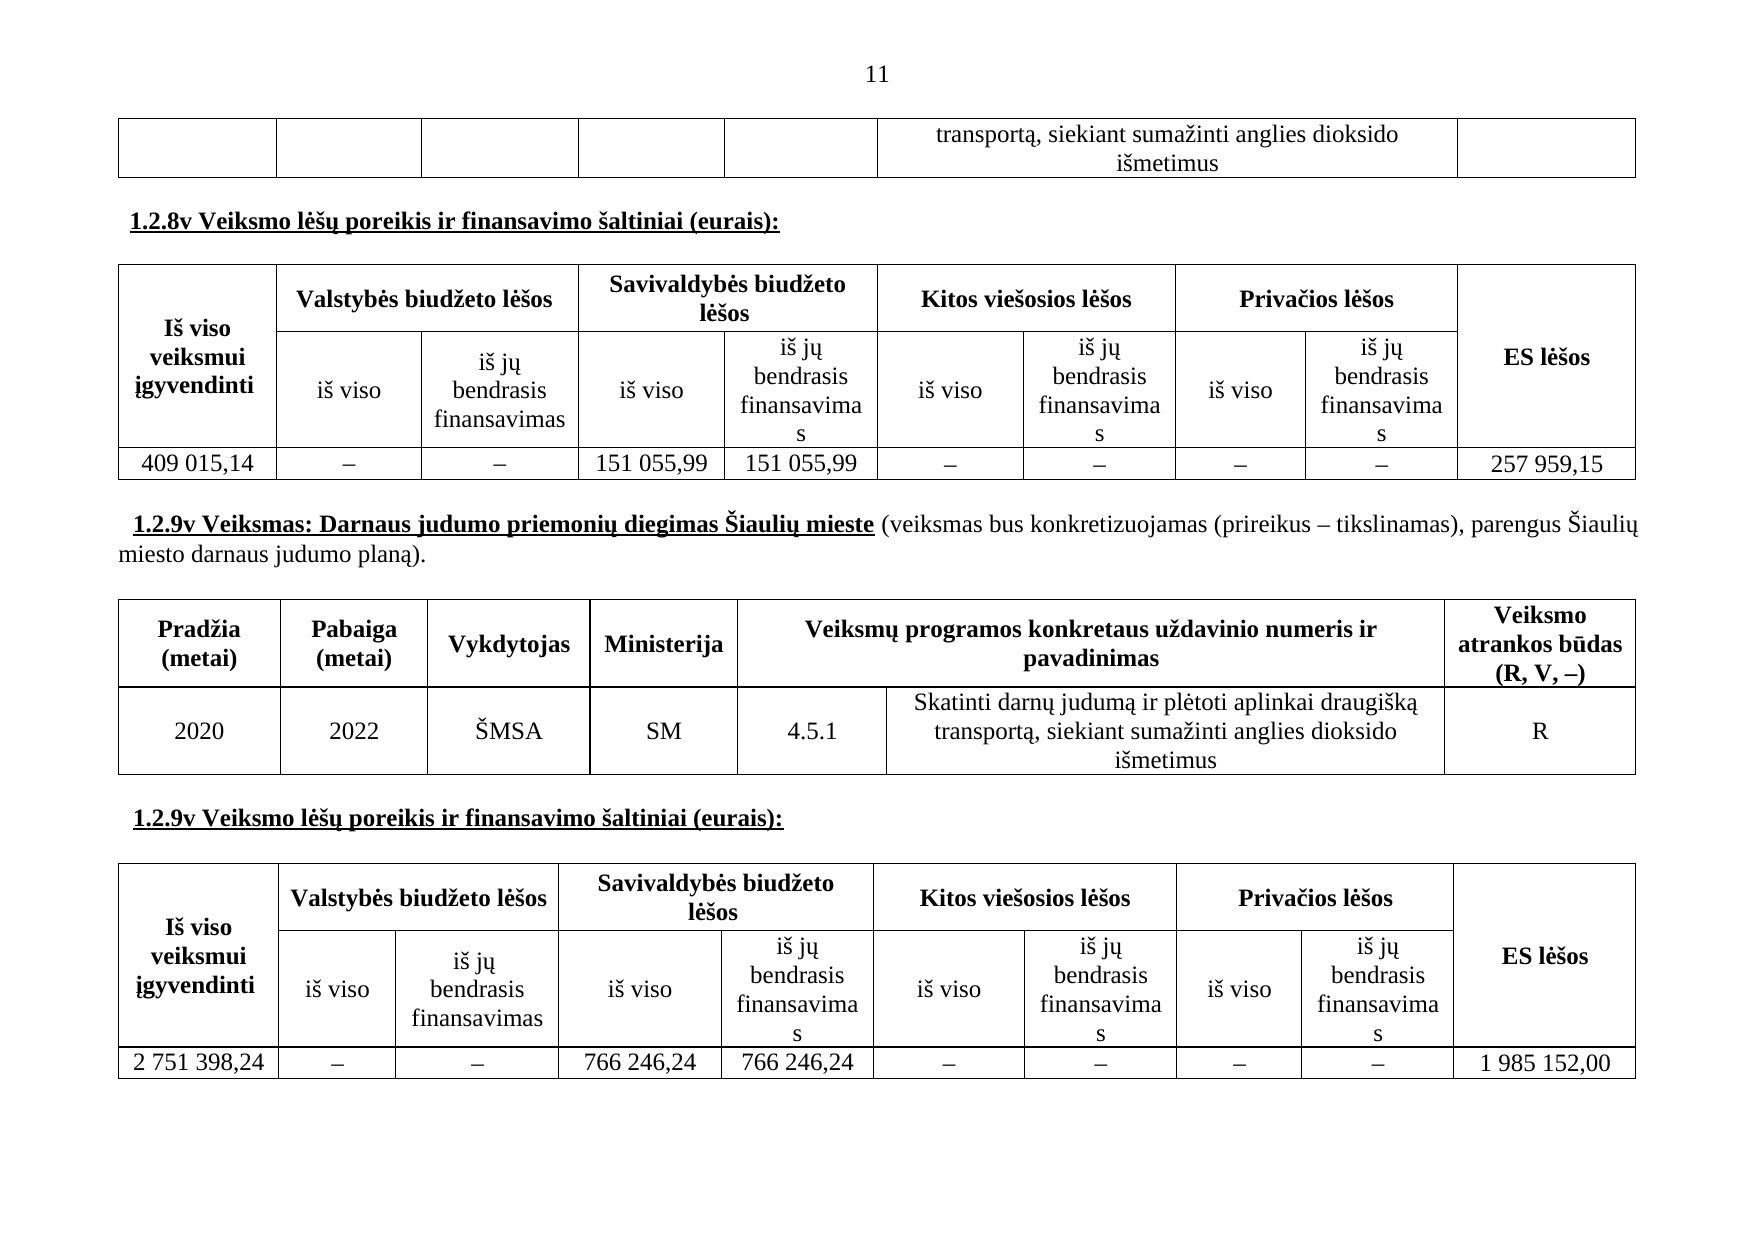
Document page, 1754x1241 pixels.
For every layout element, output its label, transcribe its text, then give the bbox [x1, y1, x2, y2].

table_header Valstybės biudžeto lėšos [279, 864, 558, 930]
table_cell [725, 119, 877, 177]
table_cell Valstybės biudžeto lėšos [277, 265, 578, 331]
table_cell – [279, 1048, 395, 1078]
table_header Ministerija [591, 600, 737, 686]
table_cell ŠMSA [428, 688, 589, 774]
table_header ES lėšos [1454, 864, 1635, 1046]
table_cell ES lėšos [1458, 265, 1635, 447]
table_cell Iš viso veiksmui įgyvendinti [119, 265, 276, 447]
table_cell 2 751 398,24 [119, 1048, 278, 1078]
table_cell transportą, siekiant sumažinti anglies dioksido išmetimus [878, 119, 1457, 177]
table_cell [1458, 119, 1635, 177]
table_cell [119, 119, 276, 177]
table_header Iš viso veiksmui įgyvendinti [119, 864, 278, 1046]
table_cell iš viso [279, 931, 395, 1046]
table_cell 257 959,15 [1458, 448, 1635, 478]
table_header Veiksmų programos konkretaus uždavinio numeris ir pavadinimas [738, 600, 1444, 686]
table_cell 409 015,14 [119, 448, 276, 478]
table_cell Privačios lėšos [1176, 265, 1457, 331]
table_cell iš viso [874, 931, 1024, 1046]
table_header Privačios lėšos [1177, 864, 1453, 930]
table_cell – [422, 448, 578, 478]
table_cell – [878, 448, 1023, 478]
table_cell SM [591, 688, 737, 774]
table_header Veiksmo atrankos būdas (R, V, –) [1445, 600, 1635, 686]
table_cell 151 055,99 [579, 448, 724, 478]
table_cell Skatinti darnų judumą ir plėtoti aplinkai draugišką transportą, siekiant sumažinti anglies dioksido išmetimus [887, 688, 1444, 774]
text 1.2.9v Veiksmo lėšų poreikis ir finansavimo šaltiniai (eurais): [118, 803, 1639, 832]
table_cell 766 246,24 [559, 1048, 721, 1078]
table_cell 151 055,99 [725, 448, 877, 478]
table_cell [579, 119, 724, 177]
table_cell – [874, 1048, 1024, 1078]
table_cell iš jų bendrasis finansavimas [396, 931, 558, 1046]
table_cell iš viso [579, 332, 724, 447]
table_cell iš viso [1177, 931, 1301, 1046]
table_cell 1 985 152,00 [1454, 1048, 1635, 1078]
table_header Savivaldybės biudžeto lėšos [559, 864, 873, 930]
table_cell – [1306, 448, 1457, 478]
table_cell iš viso [277, 332, 421, 447]
table_header Kitos viešosios lėšos [874, 864, 1176, 930]
table_cell – [396, 1048, 558, 1078]
table_cell 1.2.8v Veiksmo lėšų poreikis ir finansavimo šaltiniai (eurais): [118, 178, 1636, 264]
table_cell – [1176, 448, 1305, 478]
table_cell Savivaldybės biudžeto lėšos [579, 265, 877, 331]
table_header Pabaiga (metai) [281, 600, 427, 686]
table_cell iš viso [1176, 332, 1305, 447]
table_cell – [1024, 448, 1175, 478]
table_cell iš jų bendrasis finansavimas [1306, 332, 1457, 447]
table_cell iš viso [559, 931, 721, 1046]
table_cell iš jų bendrasis finansavimas [1024, 332, 1175, 447]
table_cell iš viso [878, 332, 1023, 447]
table_header Pradžia (metai) [119, 600, 280, 686]
text 1.2.9v Veiksmas: Darnaus judumo priemonių diegimas Šiaulių mieste (veiksmas bus konkretizuojamas (prireikus – tikslinamas), parengus Šiaulių miesto darnaus judumo planą). [118, 509, 1639, 568]
table_cell R [1445, 688, 1635, 774]
table_cell – [277, 448, 421, 478]
table_cell iš jų bendrasis finansavimas [722, 931, 873, 1046]
table_cell iš jų bendrasis finansavimas [1302, 931, 1453, 1046]
table_cell – [1302, 1048, 1453, 1078]
table_cell [277, 119, 421, 177]
table_header Vykdytojas [428, 600, 589, 686]
table_cell 2022 [281, 688, 427, 774]
table_cell – [1025, 1048, 1176, 1078]
table_cell iš jų bendrasis finansavimas [725, 332, 877, 447]
table_cell 2020 [119, 688, 280, 774]
table_cell [422, 119, 578, 177]
table_cell 4.5.1 [738, 688, 886, 774]
table_cell – [1177, 1048, 1301, 1078]
table_cell Kitos viešosios lėšos [878, 265, 1175, 331]
table_cell iš jų bendrasis finansavimas [422, 332, 578, 447]
table_cell 766 246,24 [722, 1048, 873, 1078]
table_cell iš jų bendrasis finansavimas [1025, 931, 1176, 1046]
